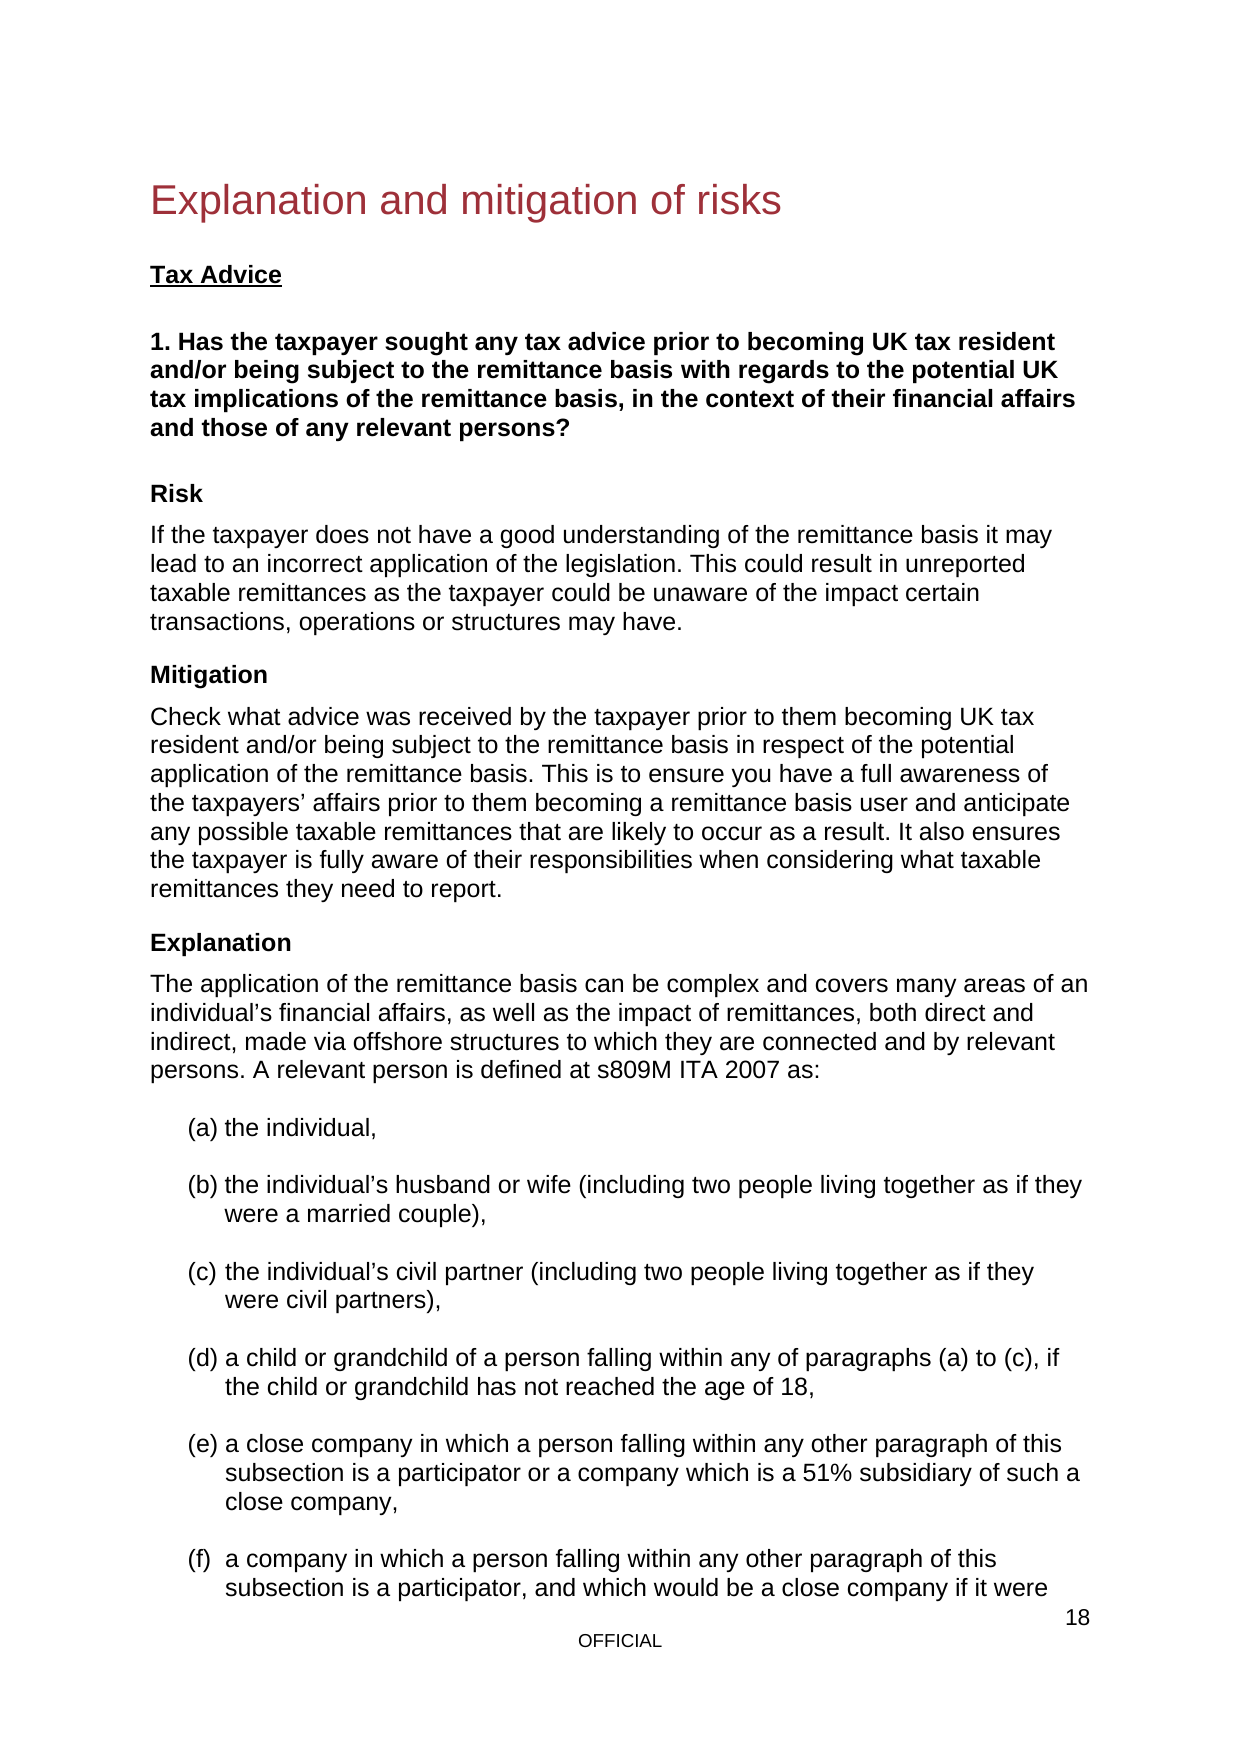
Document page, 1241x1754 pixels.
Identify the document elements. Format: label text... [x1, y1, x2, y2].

list the individual, [187, 1113, 1090, 1142]
list a company in which a person falling within any other paragraph of this subsection is a participator, and which would be a close company if it were [187, 1544, 1090, 1602]
list the individual’s husband or wife (including two people living together as if they were a married couple), [187, 1170, 1090, 1228]
text 1. Has the taxpayer sought any tax advice prior to becoming UK tax resident and/or being subject to the remittance basis with regards to the potential UK tax implications of the remittance basis, in the context of their financial affairs and those of any relevant persons? [150, 327, 1090, 442]
text Tax Advice [150, 260, 1090, 289]
text If the taxpayer does not have a good understanding of the remittance basis it may lead to an incorrect application of the legislation. This could result in unreported taxable remittances as the taxpayer could be unaware of the impact certain transactions, operations or structures may have. [150, 520, 1090, 635]
text The application of the remittance basis can be complex and covers many areas of an individual’s financial affairs, as well as the impact of remittances, both direct and indirect, made via offshore structures to which they are connected and by relevant persons. A relevant person is defined at s809M ITA 2007 as: [150, 969, 1090, 1084]
text Explanation [150, 928, 1090, 957]
subtitle Explanation and mitigation of risks [150, 175, 1090, 223]
text Risk [150, 479, 1090, 508]
text Mitigation [150, 660, 1090, 689]
list a close company in which a person falling within any other paragraph of this subsection is a participator or a company which is a 51% subsidiary of such a close company, [187, 1429, 1090, 1515]
list a child or grandchild of a person falling within any of paragraphs (a) to (c), if the child or grandchild has not reached the age of 18, [187, 1343, 1090, 1400]
text Check what advice was received by the taxpayer prior to them becoming UK tax resident and/or being subject to the remittance basis in respect of the potential application of the remittance basis. This is to ensure you have a full awareness of the taxpayers’ affairs prior to them becoming a remittance basis user and anticipate any possible taxable remittances that are likely to occur as a result. It also ensures the taxpayer is fully aware of their responsibilities when considering what taxable remittances they need to report. [150, 702, 1090, 903]
list the individual’s civil partner (including two people living together as if they were civil partners), [187, 1257, 1090, 1314]
